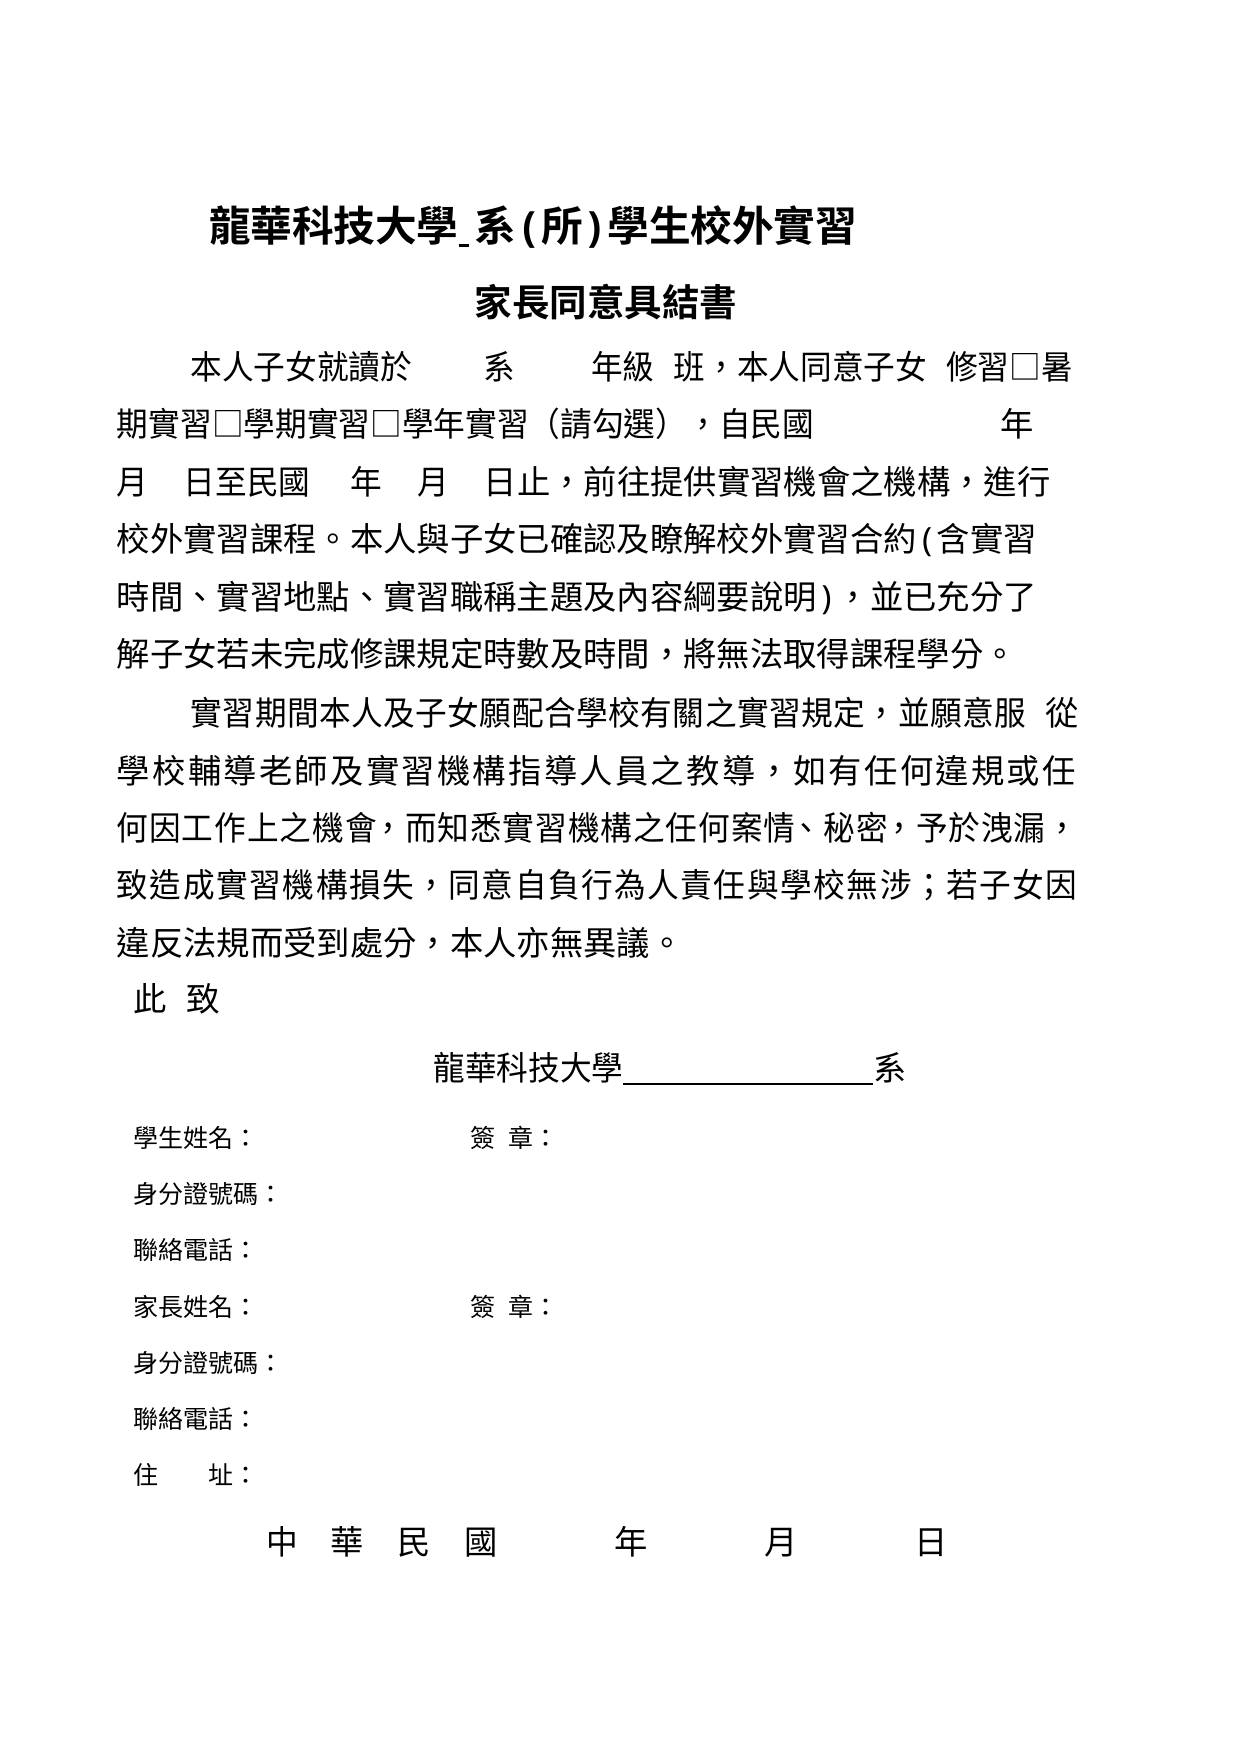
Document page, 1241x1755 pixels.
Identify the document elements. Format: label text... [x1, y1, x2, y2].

table_cell [503, 1169, 586, 1225]
table_cell [381, 1394, 447, 1450]
table_cell 華 [314, 1450, 381, 1571]
table_cell [706, 1225, 856, 1281]
table_cell [856, 1169, 953, 1225]
table_cell 聯絡電話： [127, 1394, 314, 1450]
table_cell [503, 1450, 586, 1571]
table_cell 國 [447, 1450, 503, 1571]
table_cell [381, 1169, 447, 1225]
table_header 簽 [447, 1118, 503, 1169]
table_cell [706, 1169, 856, 1225]
table_cell 簽 [447, 1281, 503, 1338]
table_cell [586, 1225, 706, 1281]
table_cell 身分證號碼： [127, 1338, 314, 1394]
text 龍華科技大學 系 [433, 1045, 1091, 1091]
text 家長同意具結書 [121, 276, 1091, 327]
table_cell [586, 1281, 706, 1338]
table_cell [706, 1338, 856, 1394]
table_cell 聯絡電話： [127, 1225, 314, 1281]
table_header 章： [503, 1118, 586, 1169]
table_cell [314, 1394, 381, 1450]
table_cell [503, 1394, 586, 1450]
table_cell [381, 1338, 447, 1394]
table_cell [381, 1281, 447, 1338]
table_header [586, 1118, 953, 1169]
table_cell [706, 1394, 856, 1450]
table_cell [503, 1338, 586, 1394]
table_cell 住 址： 中 [127, 1450, 314, 1571]
table_cell [314, 1281, 381, 1338]
table_cell [314, 1225, 381, 1281]
table_cell [856, 1281, 953, 1338]
table_cell 章： [503, 1281, 586, 1338]
table_cell [706, 1281, 856, 1338]
table_cell [381, 1225, 447, 1281]
table_cell [447, 1225, 503, 1281]
table_cell [447, 1394, 503, 1450]
table_cell [314, 1338, 381, 1394]
table_cell [586, 1169, 706, 1225]
table_cell 年 [586, 1450, 706, 1571]
table_cell 月 [706, 1450, 856, 1571]
table_cell 家長姓名： [127, 1281, 314, 1338]
table_header [314, 1118, 381, 1169]
table_cell [447, 1338, 503, 1394]
table_cell [586, 1394, 706, 1450]
text 實習期間本人及子女願配合學校有關之實習規定，並願意服 從學校輔導老師及實習機構指導人員之教導，如有任何違規或任 何因工作上之機會，而知悉實習機構之任何案情、秘密，予於洩漏， 致造成實習機構損失，同意自負行為人責任與學校無涉；若子女因 違反法規而受到處分，本人亦無異議。 [117, 687, 1078, 964]
table_cell [856, 1338, 953, 1394]
table_cell [447, 1169, 503, 1225]
table_cell [503, 1225, 586, 1281]
table_cell [856, 1225, 953, 1281]
table_cell [314, 1169, 381, 1225]
table_cell 民 [381, 1450, 447, 1571]
table_cell [856, 1394, 953, 1450]
text 此 致 [133, 976, 1091, 1021]
table_cell 身分證號碼： [127, 1169, 314, 1225]
text 龍華科技大學 系(所)學生校外實習 [209, 200, 1091, 252]
table_cell 日 [856, 1450, 953, 1571]
table_header 學生姓名： [127, 1118, 314, 1169]
table_cell [586, 1338, 706, 1394]
table_header [381, 1118, 447, 1169]
text 本人子女就讀於 系 年級 班，本人同意子女 修習□暑期實習□學期實習□學年實習（請勾選），自民國 年 月 日至民國 年 月 日止，前往提供實習機會之機構，進行 校外實習課程。本人與子女已確認及瞭解校外實習合約(含實習 時間、實習地點、實習職稱主題及內容綱要說明)，並已充分了 解子女若未完成修課規定時數及時間，將無法取得課程學分。 [117, 341, 1074, 676]
